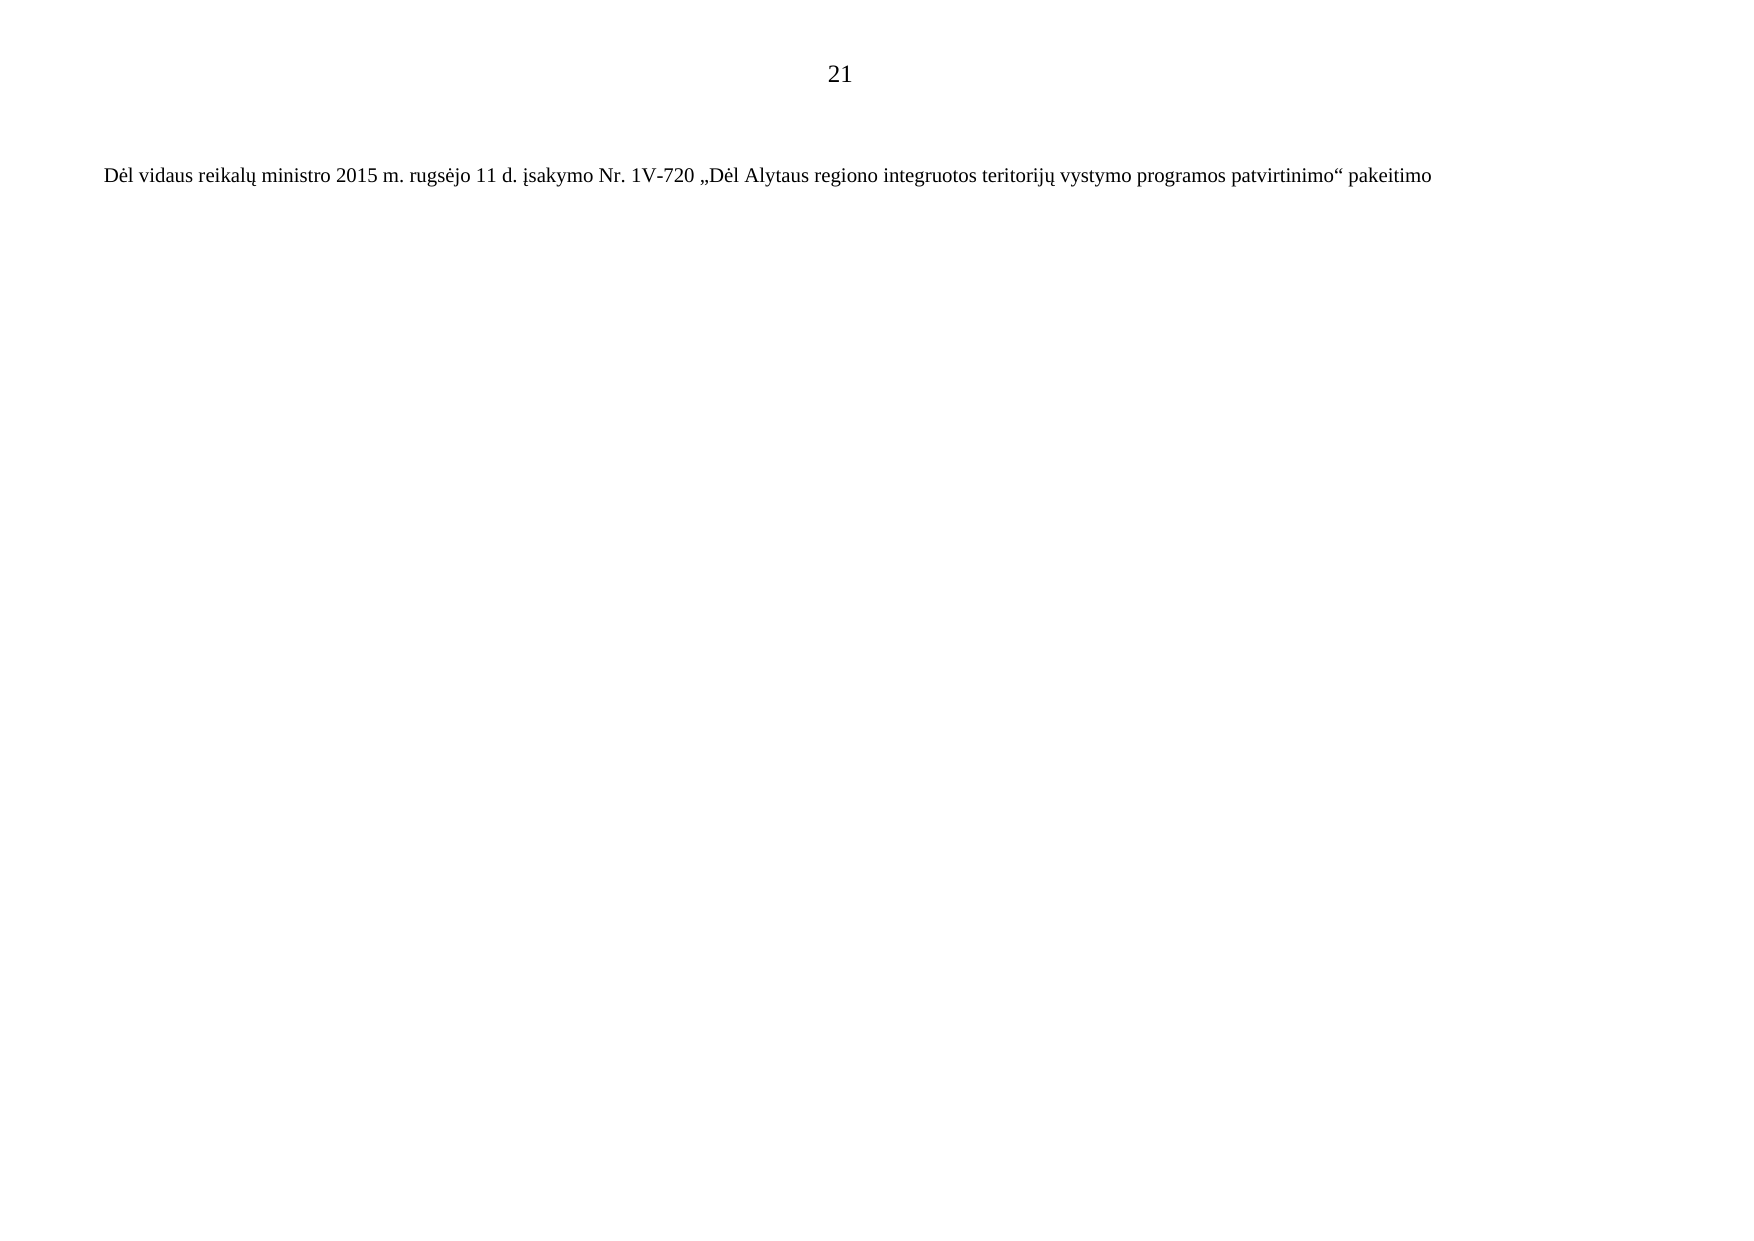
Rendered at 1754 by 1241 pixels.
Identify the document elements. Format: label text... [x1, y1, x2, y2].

text Dėl vidaus reikalų ministro 2015 m. rugsėjo 11 d. įsakymo Nr. 1V-720 „Dėl Alytaus regiono integruotos teritorijų vystymo programos patvirtinimo“ pakeitimo [103, 162, 1577, 187]
